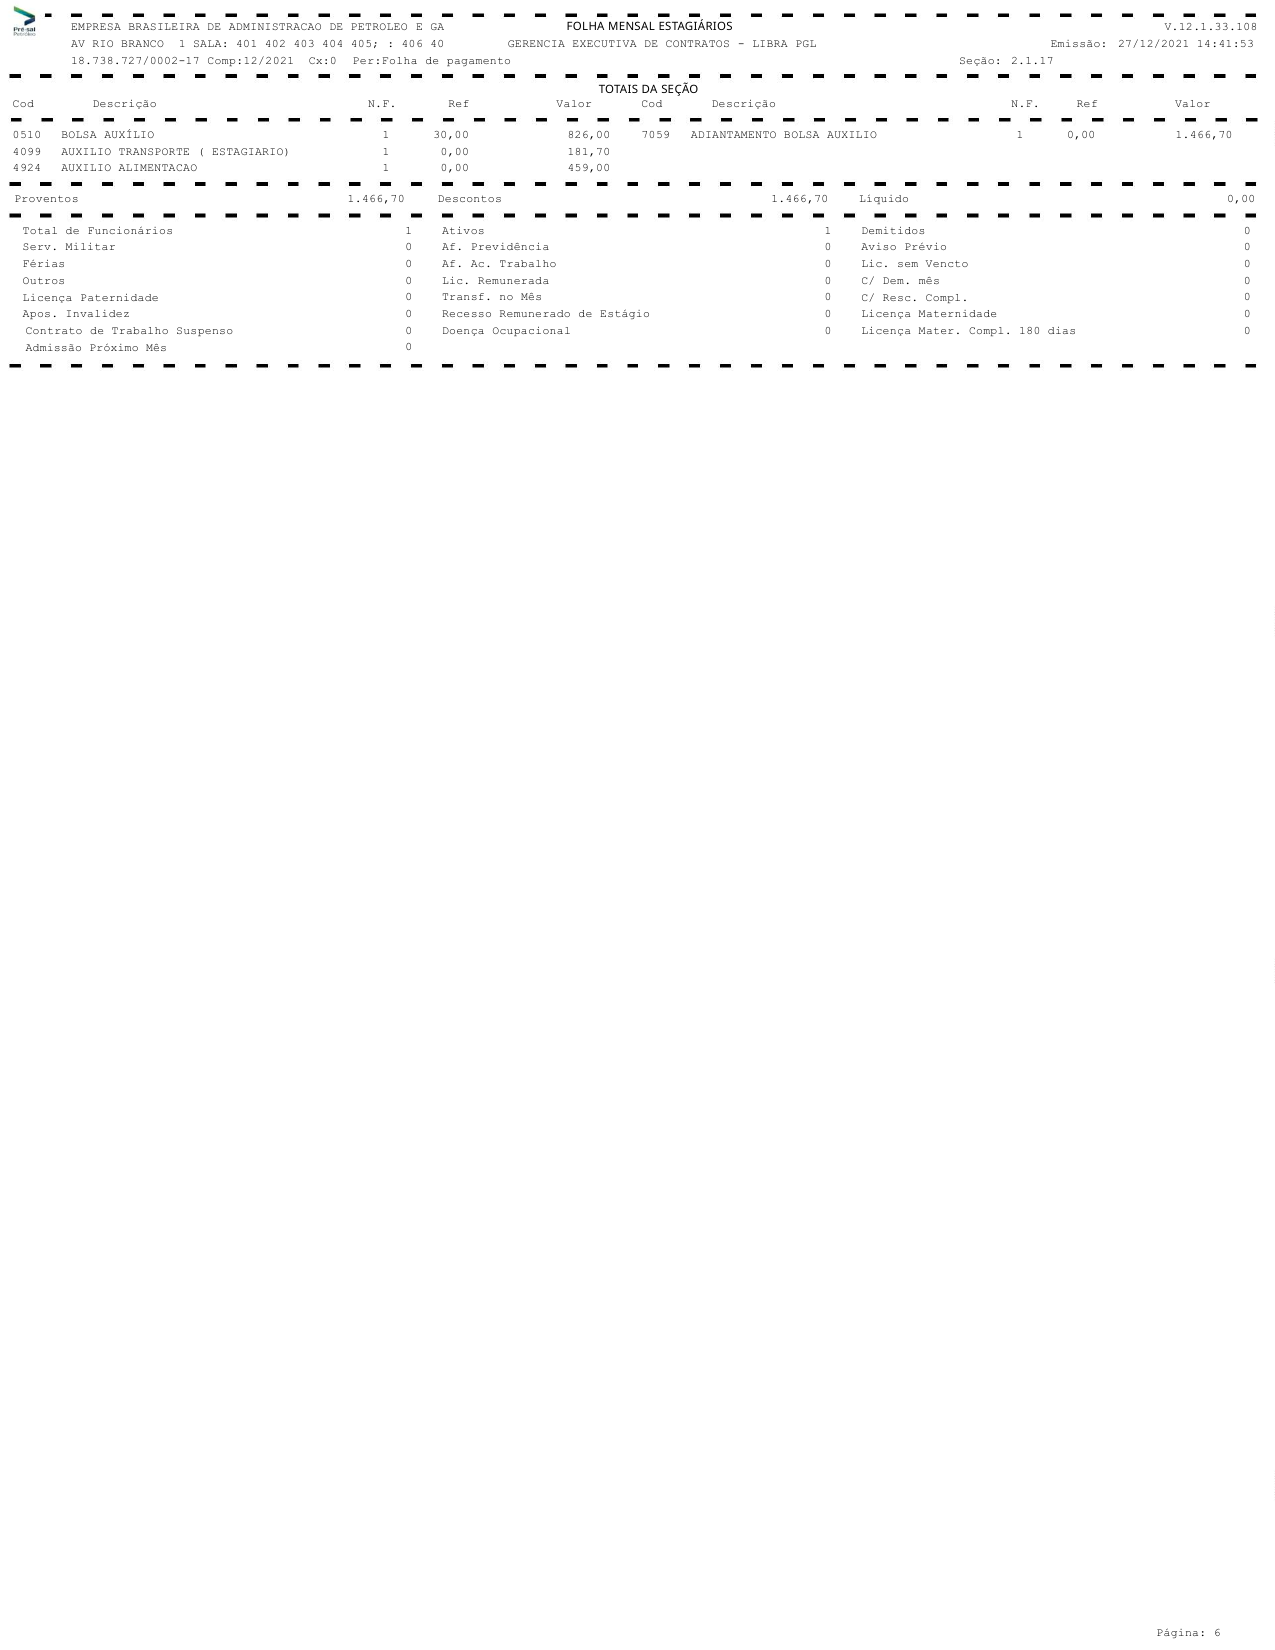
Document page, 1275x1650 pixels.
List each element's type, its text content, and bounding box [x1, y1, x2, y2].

text 1 [382, 127, 407, 141]
text Licença Paternidade [22, 290, 259, 304]
text N.F. [1011, 97, 1057, 111]
text 0 [824, 273, 849, 287]
text 1.466,70 [1175, 127, 1250, 141]
text 0 [12, 127, 20, 141]
text Demitidos [861, 223, 943, 237]
text EMPRESA BRASILEIRA DE ADMINISTRACAO DE PETROLEO E GA [71, 20, 469, 33]
text Lic. Remunerada [442, 273, 574, 287]
text Apos. Invalidez [22, 307, 259, 320]
text 0 [1244, 307, 1268, 320]
text 826,00 [567, 127, 627, 141]
text 459,00 [567, 161, 627, 174]
text Ativos [442, 223, 502, 237]
text Líquido [859, 191, 926, 205]
text 0 [405, 240, 429, 253]
text Af. Ac. Trabalho [442, 257, 574, 270]
text 27/12/2021 14:41:53 [1118, 37, 1275, 50]
text TOTAIS DA SEÇÃO [598, 82, 723, 96]
text 0,00 [1067, 127, 1113, 141]
text Outros [22, 273, 83, 287]
text 7059 [641, 127, 687, 141]
text Férias [22, 257, 83, 270]
text Página: 6 [1156, 1626, 1237, 1639]
text AV RIO BRANCO 1 SALA: 401 402 403 404 405; : 406 40 [71, 37, 469, 50]
text N.F. [368, 97, 414, 111]
text Seção: 2.1.17 [959, 53, 1130, 67]
text 099 [20, 144, 58, 158]
text 0,00 [440, 144, 486, 158]
text Descrição [711, 97, 793, 111]
picture [0, 0, 1275, 1650]
text 1 [1016, 127, 1057, 141]
text 924 [20, 161, 58, 174]
text Descrição [92, 97, 174, 111]
text Af. Previdência [442, 240, 574, 253]
text Licença Mater. Compl. 180 dias [861, 323, 1102, 337]
text 0 [1244, 223, 1268, 237]
text 181,70 [567, 144, 627, 158]
text Valor [1175, 97, 1228, 111]
text 0 [405, 273, 429, 287]
text 0 [1244, 257, 1268, 270]
text 0 [824, 290, 849, 303]
text 4 [12, 144, 20, 158]
text 4 [12, 161, 20, 174]
text 1 [382, 144, 407, 158]
text Doença Ocupacional [442, 323, 675, 337]
text 0 [405, 290, 429, 303]
text Licença Maternidade [861, 307, 1018, 320]
text Emissão: [1050, 37, 1118, 50]
text Descontos [437, 191, 519, 205]
text AUXILIO TRANSPORTE ( ESTAGIARIO) [61, 144, 316, 158]
text 0 [1244, 240, 1268, 253]
text Valor [556, 97, 609, 111]
text 1 [382, 161, 407, 174]
text 0,00 [440, 161, 486, 174]
text 0 [824, 257, 849, 270]
text ADIANTAMENTO BOLSA AUXILIO [691, 127, 902, 141]
text BOLSA AUXÍLIO [61, 127, 172, 141]
text Transf. no Mês [442, 290, 574, 303]
text 0 [1244, 273, 1268, 287]
text 0 [824, 240, 849, 253]
text 1 [405, 223, 429, 237]
text Total de Funcionários [22, 223, 196, 237]
text Ref [448, 97, 487, 111]
text 1 [824, 223, 849, 237]
text Admissão Próximo Mês [25, 340, 259, 354]
text 510 [20, 127, 58, 141]
text 0,00 [1227, 192, 1273, 205]
text Cod [641, 97, 680, 111]
text 30,00 [433, 127, 486, 141]
text Contrato de Trabalho Suspenso [25, 323, 259, 337]
text Cod [12, 97, 51, 111]
text 1.466,70 [771, 192, 846, 205]
text 0 [405, 307, 429, 320]
text 0 [405, 323, 429, 337]
text Aviso Prévio [861, 240, 964, 253]
text Lic. sem Vencto [861, 257, 986, 270]
text 1 [71, 53, 78, 67]
text AUXILIO ALIMENTACAO [61, 161, 316, 174]
text Proventos [14, 191, 96, 205]
text 0 [824, 307, 849, 320]
text FOLHA MENSAL ESTAGIÁRIOS [566, 20, 764, 33]
text 8.738.727/0002-17 Comp:12/2021 Cx:0 Per:Folha de pagamento [78, 53, 536, 67]
text 0 [405, 340, 429, 353]
text Serv. Militar [22, 240, 196, 253]
text V.12.1.33.108 [1164, 20, 1275, 33]
text 1.466,70 [347, 192, 422, 205]
text Ref [1076, 97, 1115, 111]
text 0 [405, 257, 429, 270]
text 0 [1244, 290, 1268, 303]
text 0 [824, 323, 849, 337]
text 0 [1244, 323, 1268, 337]
text C/ Resc. Compl. [861, 290, 1018, 304]
text C/ Dem. mês [861, 273, 986, 287]
text Recesso Remunerado de Estágio [442, 307, 675, 320]
text GERENCIA EXECUTIVA DE CONTRATOS - LIBRA PGL [508, 37, 842, 50]
